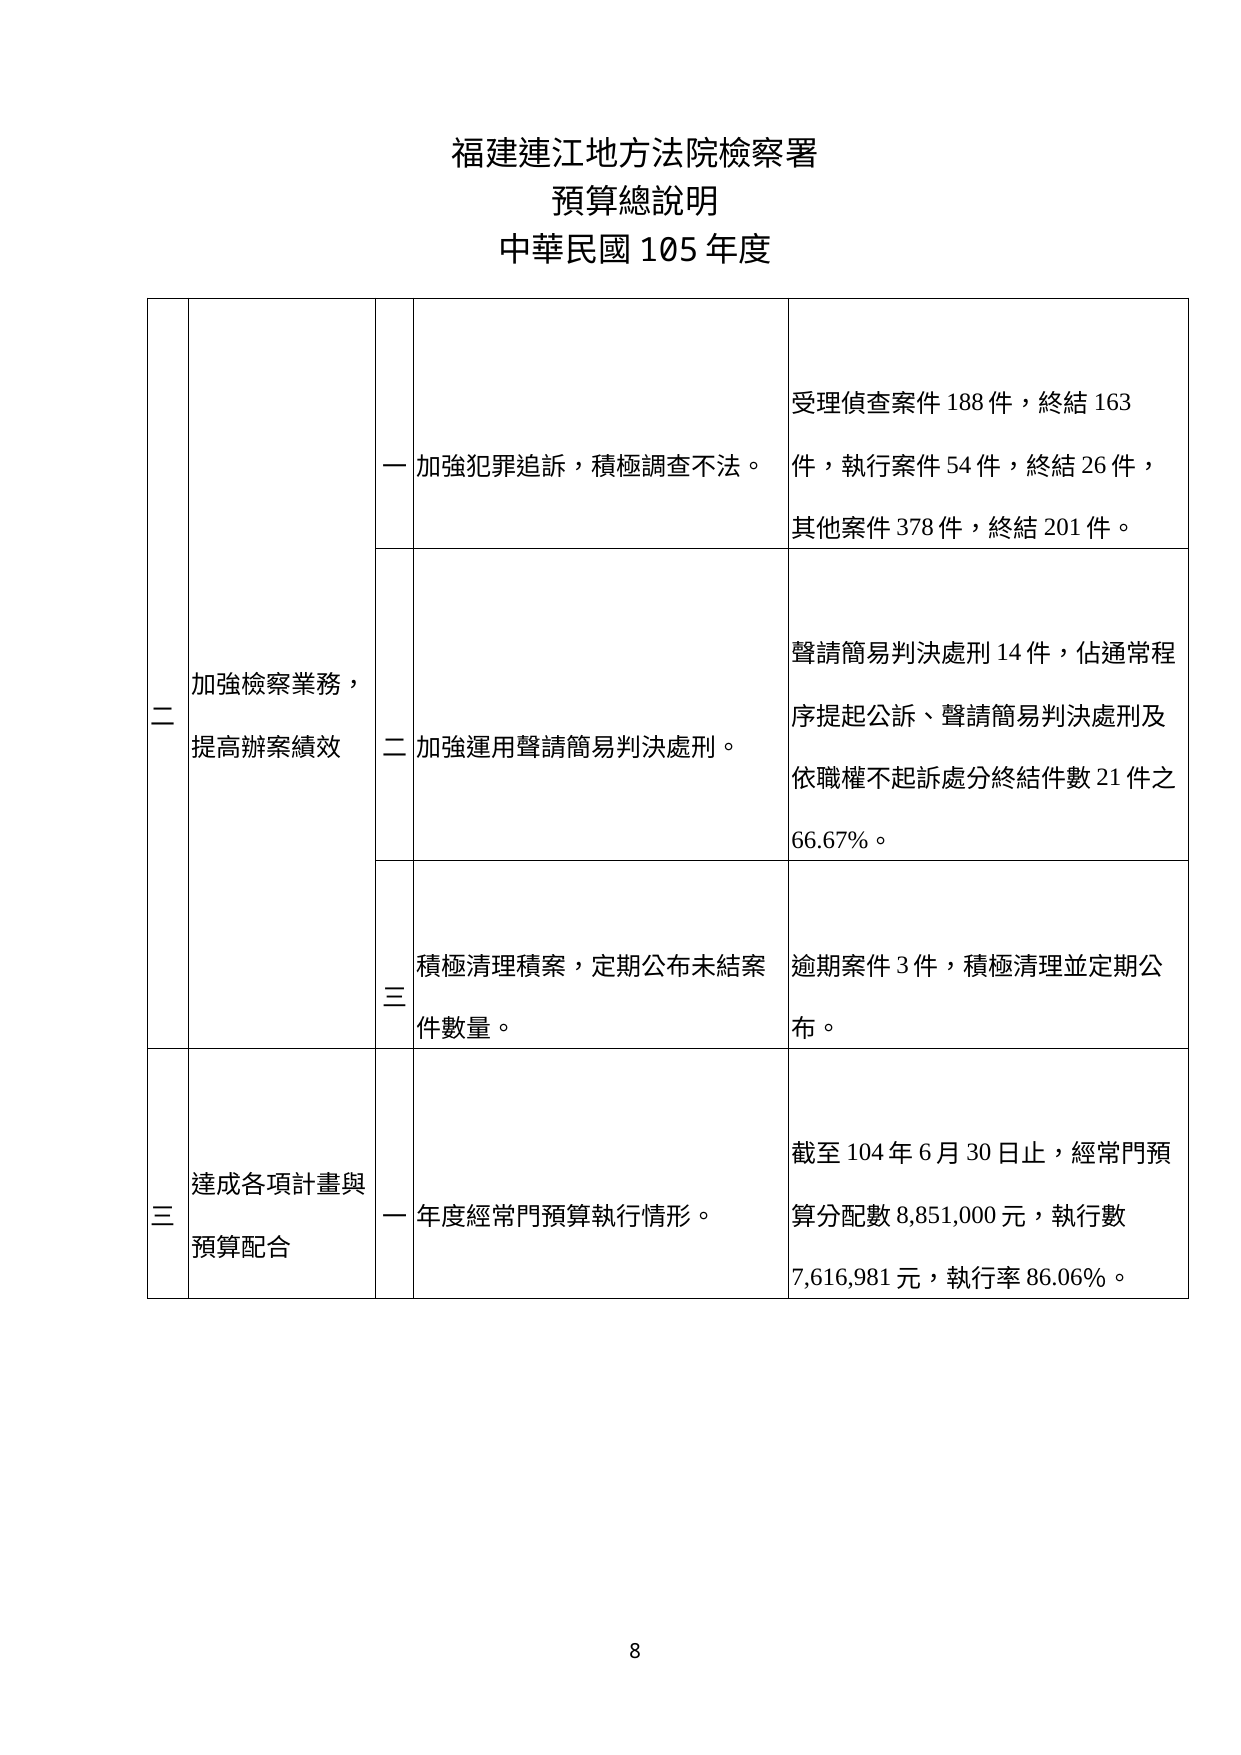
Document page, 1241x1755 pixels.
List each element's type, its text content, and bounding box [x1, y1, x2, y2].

table_cell 一 [376, 1049, 413, 1297]
table_cell 加強犯罪追訴，積極調查不法。 [414, 299, 788, 547]
table_cell 達成各項計畫與預算配合 [189, 1049, 375, 1297]
table_cell 受理偵查案件188件，終結163件，執行案件54件，終結26件，其他案件378件，終結201件。 [789, 299, 1188, 547]
table_cell 年度經常門預算執行情形。 [414, 1049, 788, 1297]
table_cell 一 [376, 299, 413, 547]
table_cell 二 [376, 549, 413, 860]
table_cell 三 [376, 861, 413, 1047]
table_cell 加強運用聲請簡易判決處刑。 [414, 549, 788, 860]
table_cell 二 [148, 299, 188, 1047]
table_cell 三 [148, 1049, 188, 1297]
table_cell 逾期案件3件，積極清理並定期公布。 [789, 861, 1188, 1047]
table_cell 積極清理積案，定期公布未結案件數量。 [414, 861, 788, 1047]
table_cell 加強檢察業務，提高辦案績效 [189, 299, 375, 1047]
table_cell 聲請簡易判決處刑14件，佔通常程序提起公訴、聲請簡易判決處刑及依職權不起訴處分終結件數21件之66.67%。 [789, 549, 1188, 860]
table_cell 截至104年6月30日止，經常門預算分配數8,851,000元，執行數7,616,981元，執行率86.06％。 [789, 1049, 1188, 1297]
